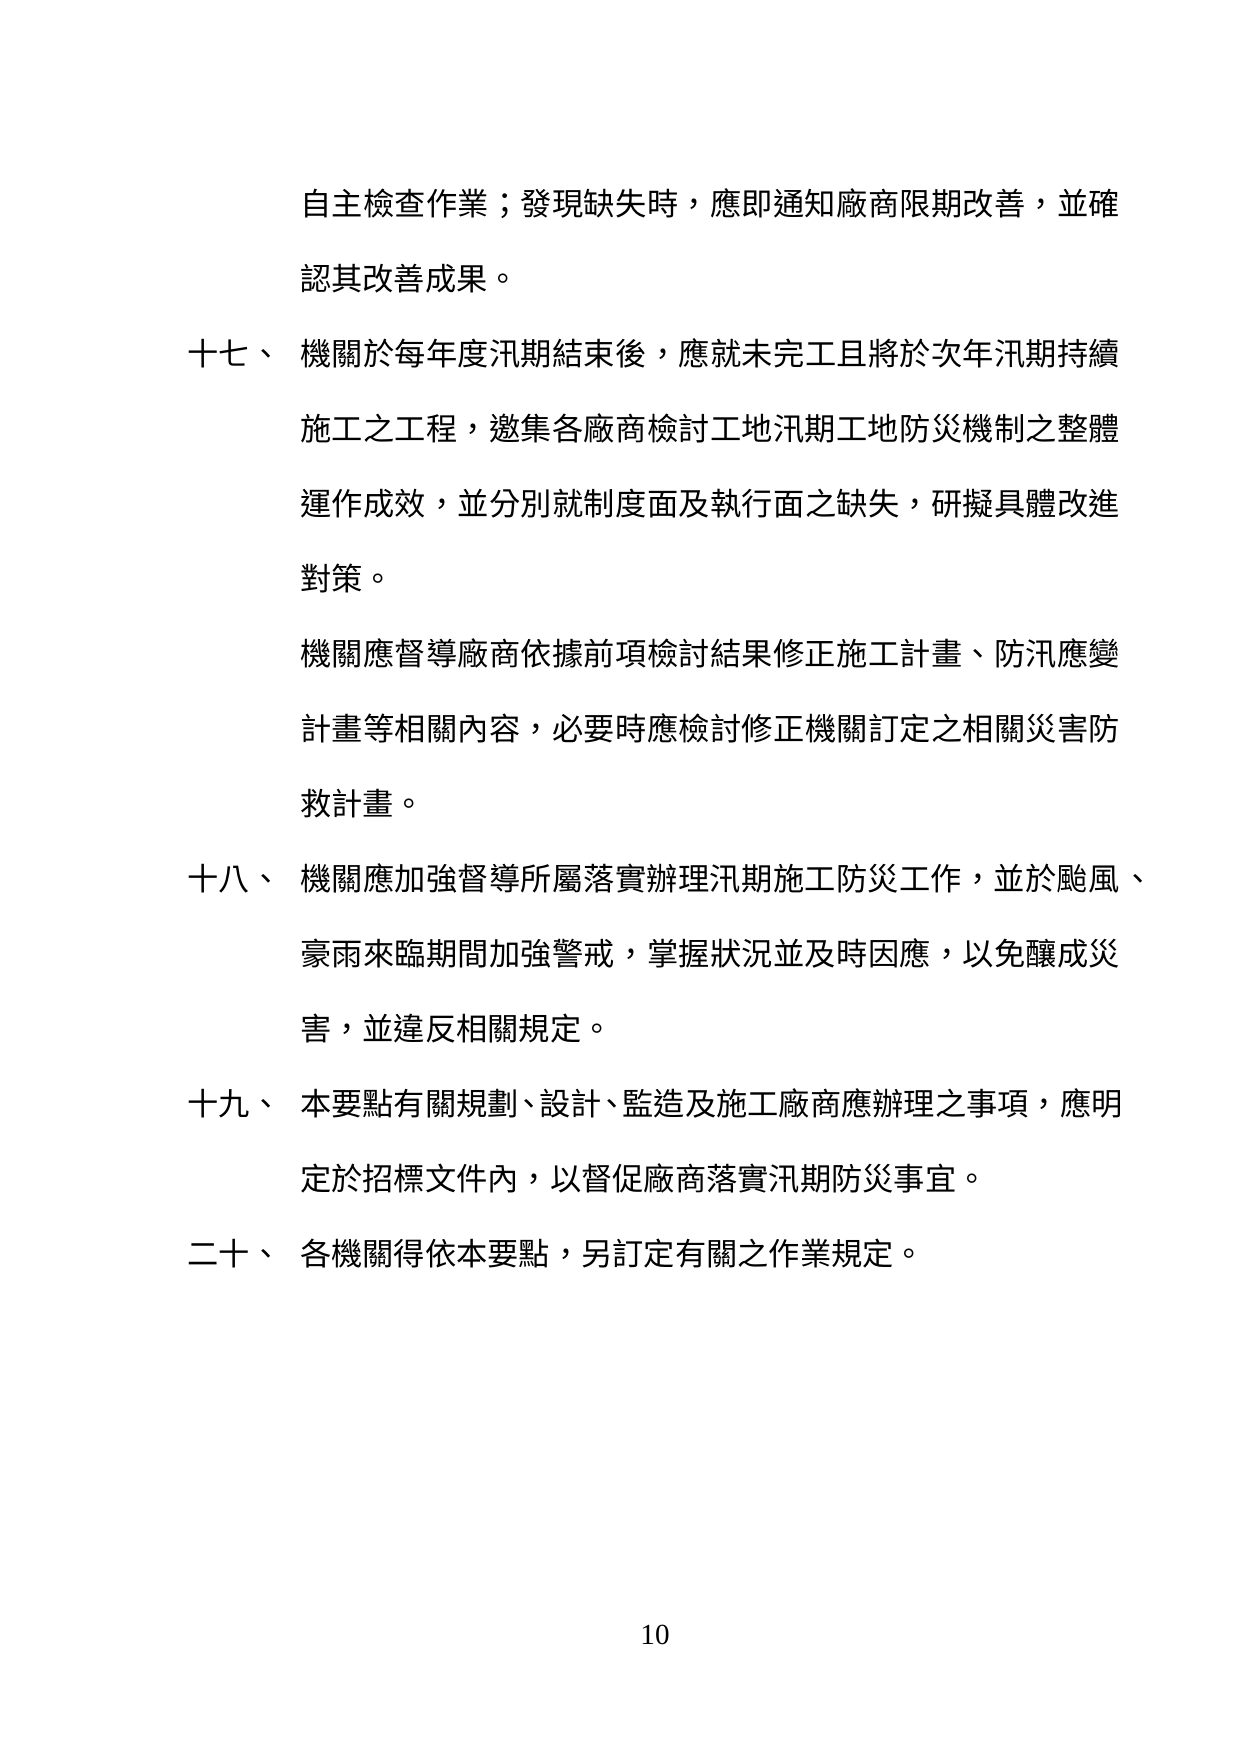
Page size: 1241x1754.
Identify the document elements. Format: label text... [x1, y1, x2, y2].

text 十九、 本要點有關規劃、設計、監造及施工廠商應辦理之事項，應明定於招標文件內，以督促廠商落實汛期防災事宜。 [187, 1064, 1122, 1214]
text 十八、 機關應加強督導所屬落實辦理汛期施工防災工作，並於颱風、豪雨來臨期間加強警戒，掌握狀況並及時因應，以免釀成災害，並違反相關規定。 [187, 839, 1122, 1064]
text 自主檢查作業；發現缺失時，應即通知廠商限期改善，並確認其改善成果。 [187, 164, 1122, 314]
text 十七、 機關於每年度汛期結束後，應就未完工且將於次年汛期持續施工之工程，邀集各廠商檢討工地汛期工地防災機制之整體運作成效，並分別就制度面及執行面之缺失，研擬具體改進對策。 機關應督導廠商依據前項檢討結果修正施工計畫、防汛應變計畫等相關內容，必要時應檢討修正機關訂定之相關災害防救計畫。 [187, 314, 1122, 839]
text 二十、 各機關得依本要點，另訂定有關之作業規定。 [187, 1214, 1122, 1289]
